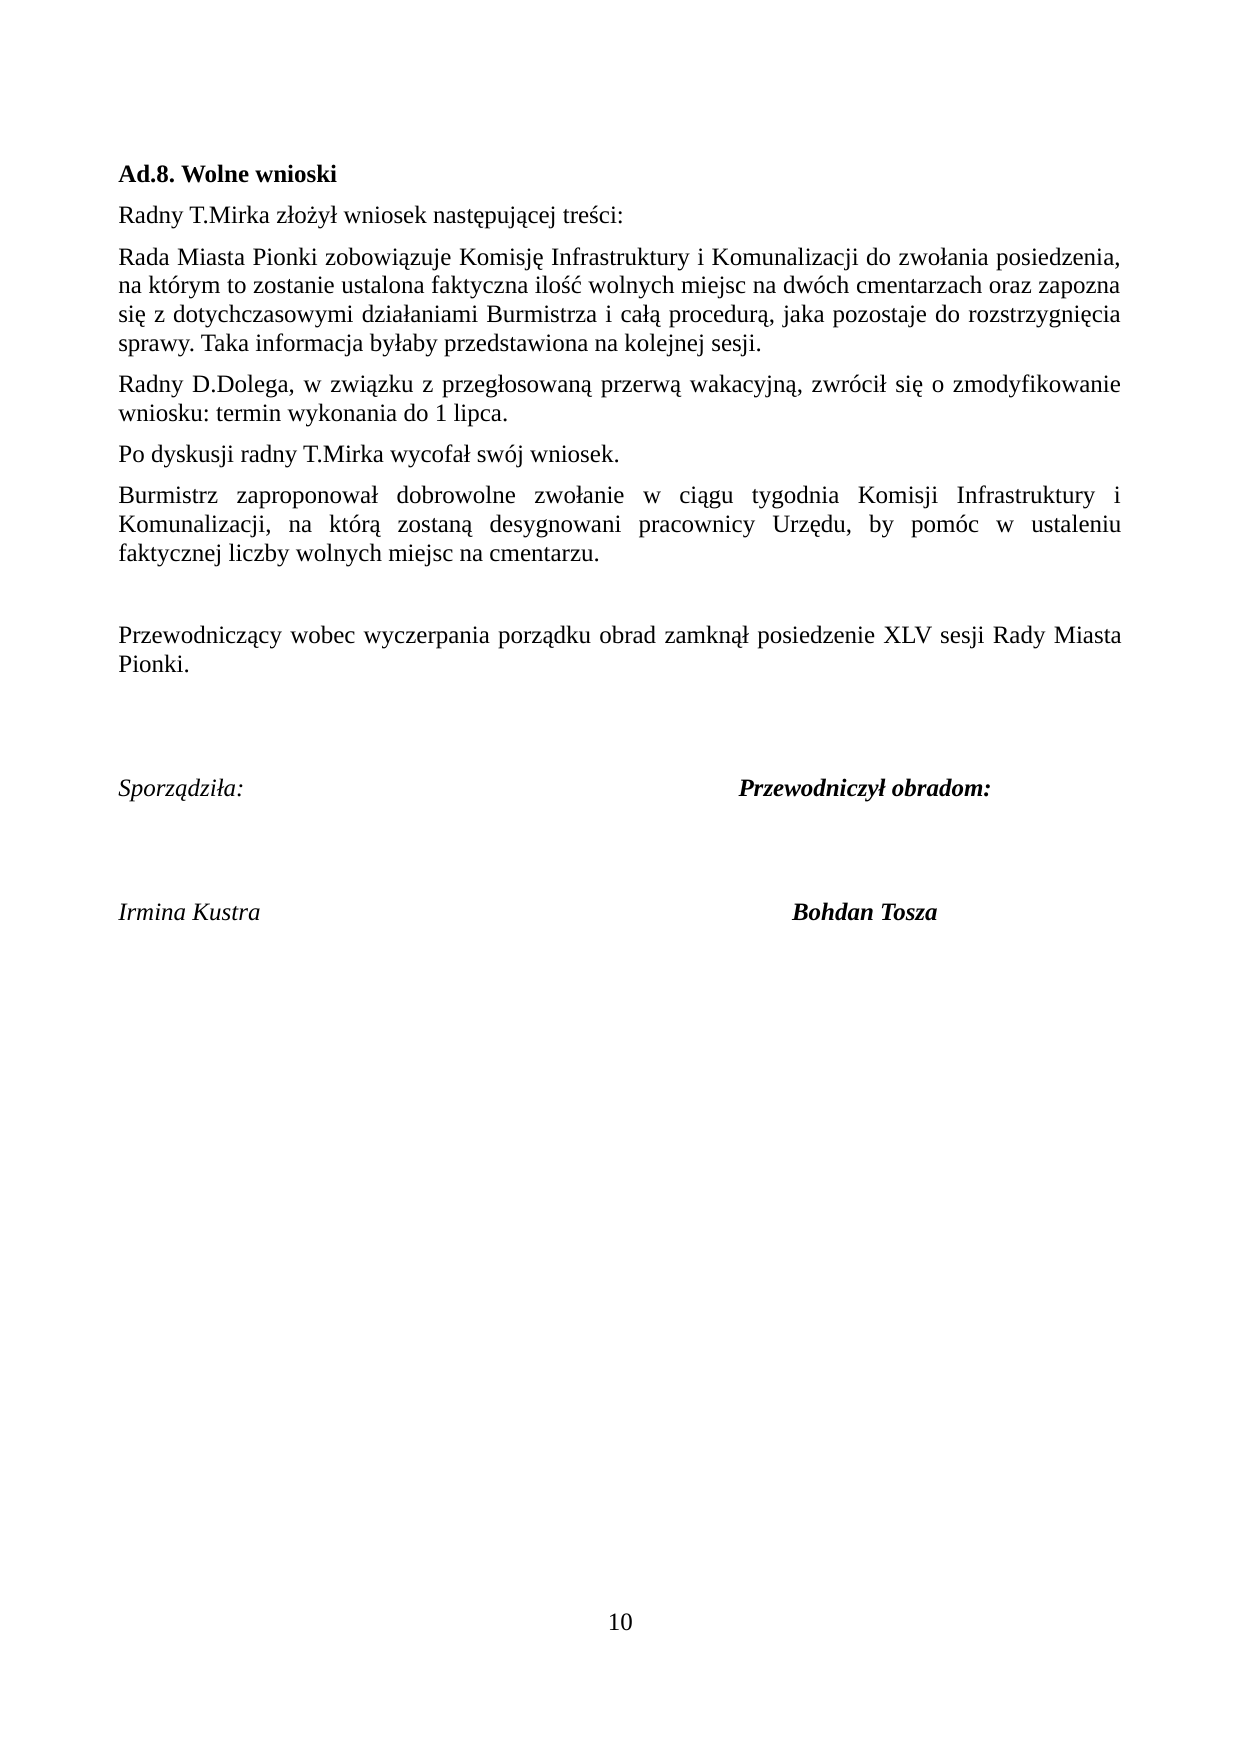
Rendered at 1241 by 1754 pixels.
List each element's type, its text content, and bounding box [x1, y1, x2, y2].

text Przewodniczący wobec wyczerpania porządku obrad zamknął posiedzenie XLV sesji Rady Miasta Pionki. [118, 621, 1122, 678]
text Radny D.Dolega, w związku z przegłosowaną przerwą wakacyjną, zwrócił się o zmodyfikowanie wniosku: termin wykonania do 1 lipca. [118, 369, 1122, 427]
text Rada Miasta Pionki zobowiązuje Komisję Infrastruktury i Komunalizacji do zwołania posiedzenia, na którym to zostanie ustalona faktyczna ilość wolnych miejsc na dwóch cmentarzach oraz zapozna się z dotychczasowymi działaniami Burmistrza i całą procedurą, jaka pozostaje do rozstrzygnięcia sprawy. Taka informacja byłaby przedstawiona na kolejnej sesji. [118, 242, 1122, 357]
text Sporządziła: Przewodniczył obradom: [118, 773, 1122, 802]
text Irmina Kustra Bohdan Tosza [118, 897, 1122, 926]
text Po dyskusji radny T.Mirka wycofał swój wniosek. [118, 439, 1122, 468]
text Ad.8. Wolne wnioski [118, 159, 1122, 188]
text Burmistrz zaproponował dobrowolne zwołanie w ciągu tygodnia Komisji Infrastruktury i Komunalizacji, na którą zostaną desygnowani pracownicy Urzędu, by pomóc w ustaleniu faktycznej liczby wolnych miejsc na cmentarzu. [118, 481, 1122, 567]
text Radny T.Mirka złożył wniosek następującej treści: [118, 201, 1122, 229]
